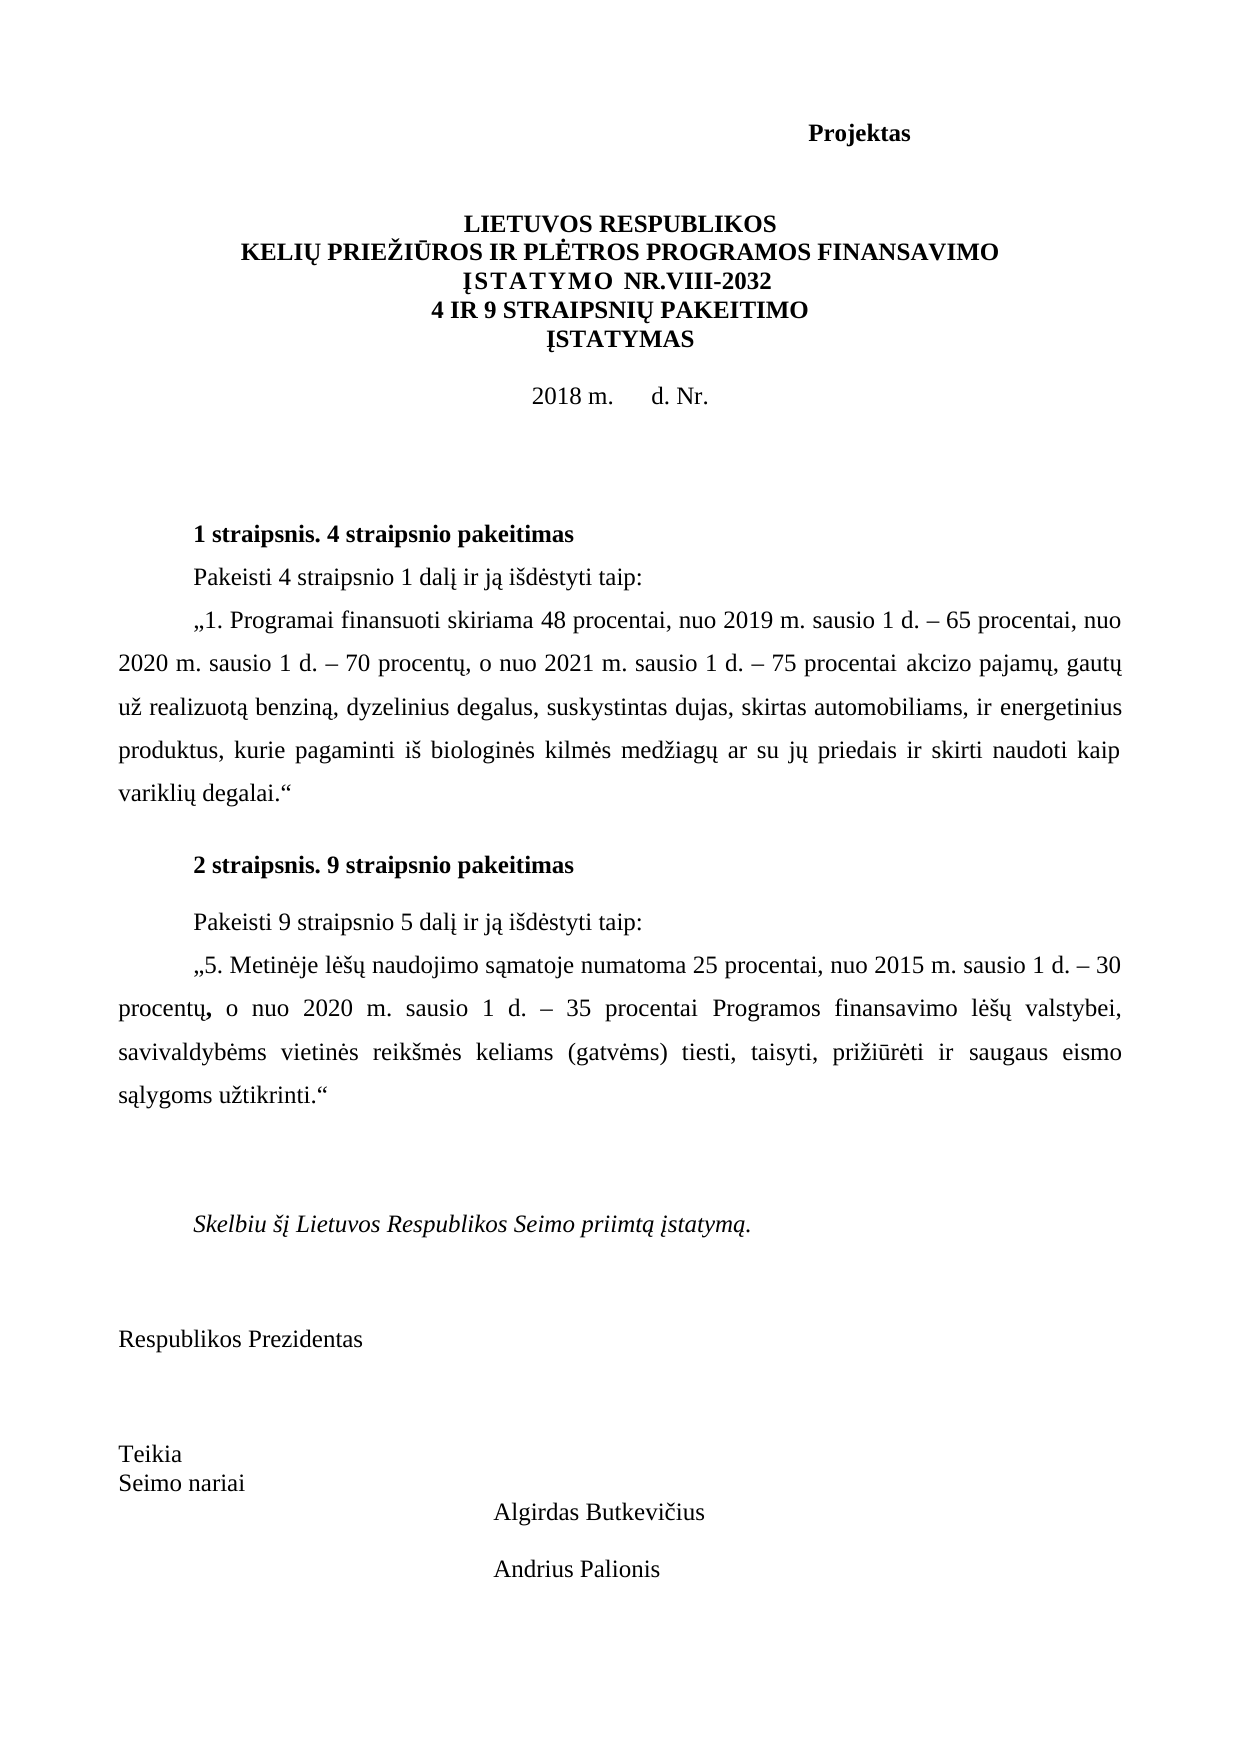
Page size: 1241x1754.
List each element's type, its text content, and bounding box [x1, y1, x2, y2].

text Algirdas Butkevičius [118, 1497, 1122, 1525]
text 2018 m. d. Nr. [118, 381, 1122, 410]
text Respublikos Prezidentas [118, 1324, 1122, 1353]
text Andrius Palionis [118, 1554, 1122, 1583]
text Pakeisti 4 straipsnio 1 dalį ir ją išdėstyti taip: [118, 562, 1122, 591]
text KELIŲ PRIEŽIŪROS IR PLĖTROS PROGRAMOS FINANSAVIMO [118, 237, 1122, 266]
text LIETUVOS RESPUBLIKOS [118, 209, 1122, 237]
text Pakeisti 9 straipsnio 5 dalį ir ją išdėstyti taip: [118, 907, 1122, 936]
text Skelbiu šį Lietuvos Respublikos Seimo priimtą įstatymą. [118, 1209, 1122, 1238]
text ĮSTATYMO NR.VIII-2032 [118, 266, 1122, 295]
text 4 IR 9 STRAIPSNIŲ PAKEITIMO [118, 295, 1122, 324]
text Seimo nariai [118, 1468, 1122, 1497]
text „1. Programai finansuoti skiriama 48 procentai, nuo 2019 m. sausio 1 d. – 65 procentai, nuo 2020 m. sausio 1 d. – 70 procentų, o nuo 2021 m. sausio 1 d. – 75 procentai akcizo pajamų, gautų už realizuotą benziną, dyzelinius degalus, suskystintas dujas, skirtas automobiliams, ir energetinius produktus, kurie pagaminti iš biologinės kilmės medžiagų ar su jų priedais ir skirti naudoti kaip variklių degalai.“ [118, 605, 1122, 807]
text ĮSTATYMAS [118, 324, 1122, 352]
text 2 straipsnis. 9 straipsnio pakeitimas [118, 850, 1122, 878]
text Teikia [118, 1439, 1122, 1468]
text „5. Metinėje lėšų naudojimo sąmatoje numatoma 25 procentai, nuo 2015 m. sausio 1 d. – 30 procentų, o nuo 2020 m. sausio 1 d. – 35 procentai Programos finansavimo lėšų valstybei, savivaldybėms vietinės reikšmės keliams (gatvėms) tiesti, taisyti, prižiūrėti ir saugaus eismo sąlygoms užtikrinti.“ [118, 950, 1122, 1108]
text Projektas [658, 118, 1122, 147]
text 1 straipsnis. 4 straipsnio pakeitimas [118, 519, 1122, 548]
